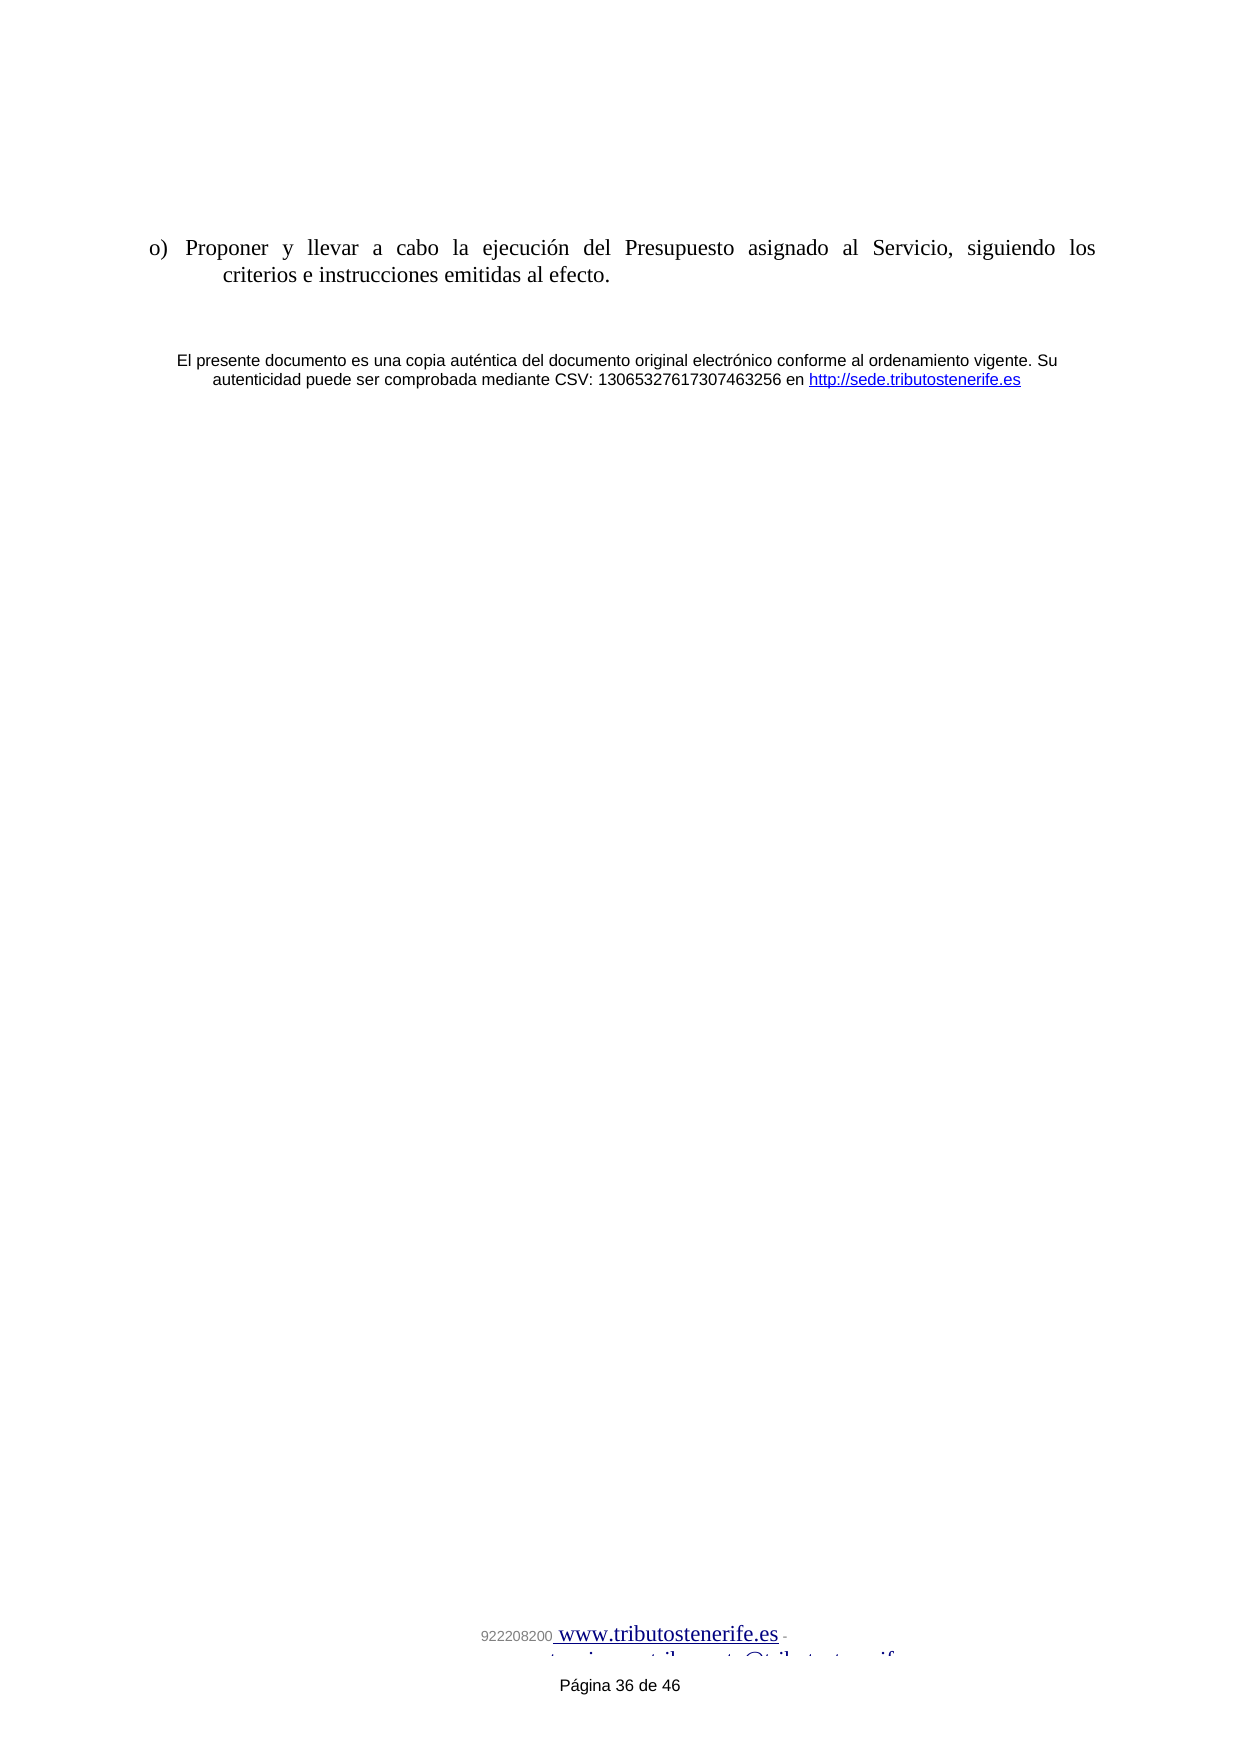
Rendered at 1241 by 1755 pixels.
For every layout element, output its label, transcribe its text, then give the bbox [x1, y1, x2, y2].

text El presente documento es una copia auténtica del documento original electrónico conforme al ordenamiento vigente. Su autenticidad puede ser comprobada mediante CSV: 13065327617307463256 en http://sede.tributostenerife.es [177, 350, 1096, 389]
list Proponer y llevar a cabo la ejecución del Presupuesto asignado al Servicio, siguiendo los criterios e instrucciones emitidas al efecto. [149, 234, 1096, 288]
